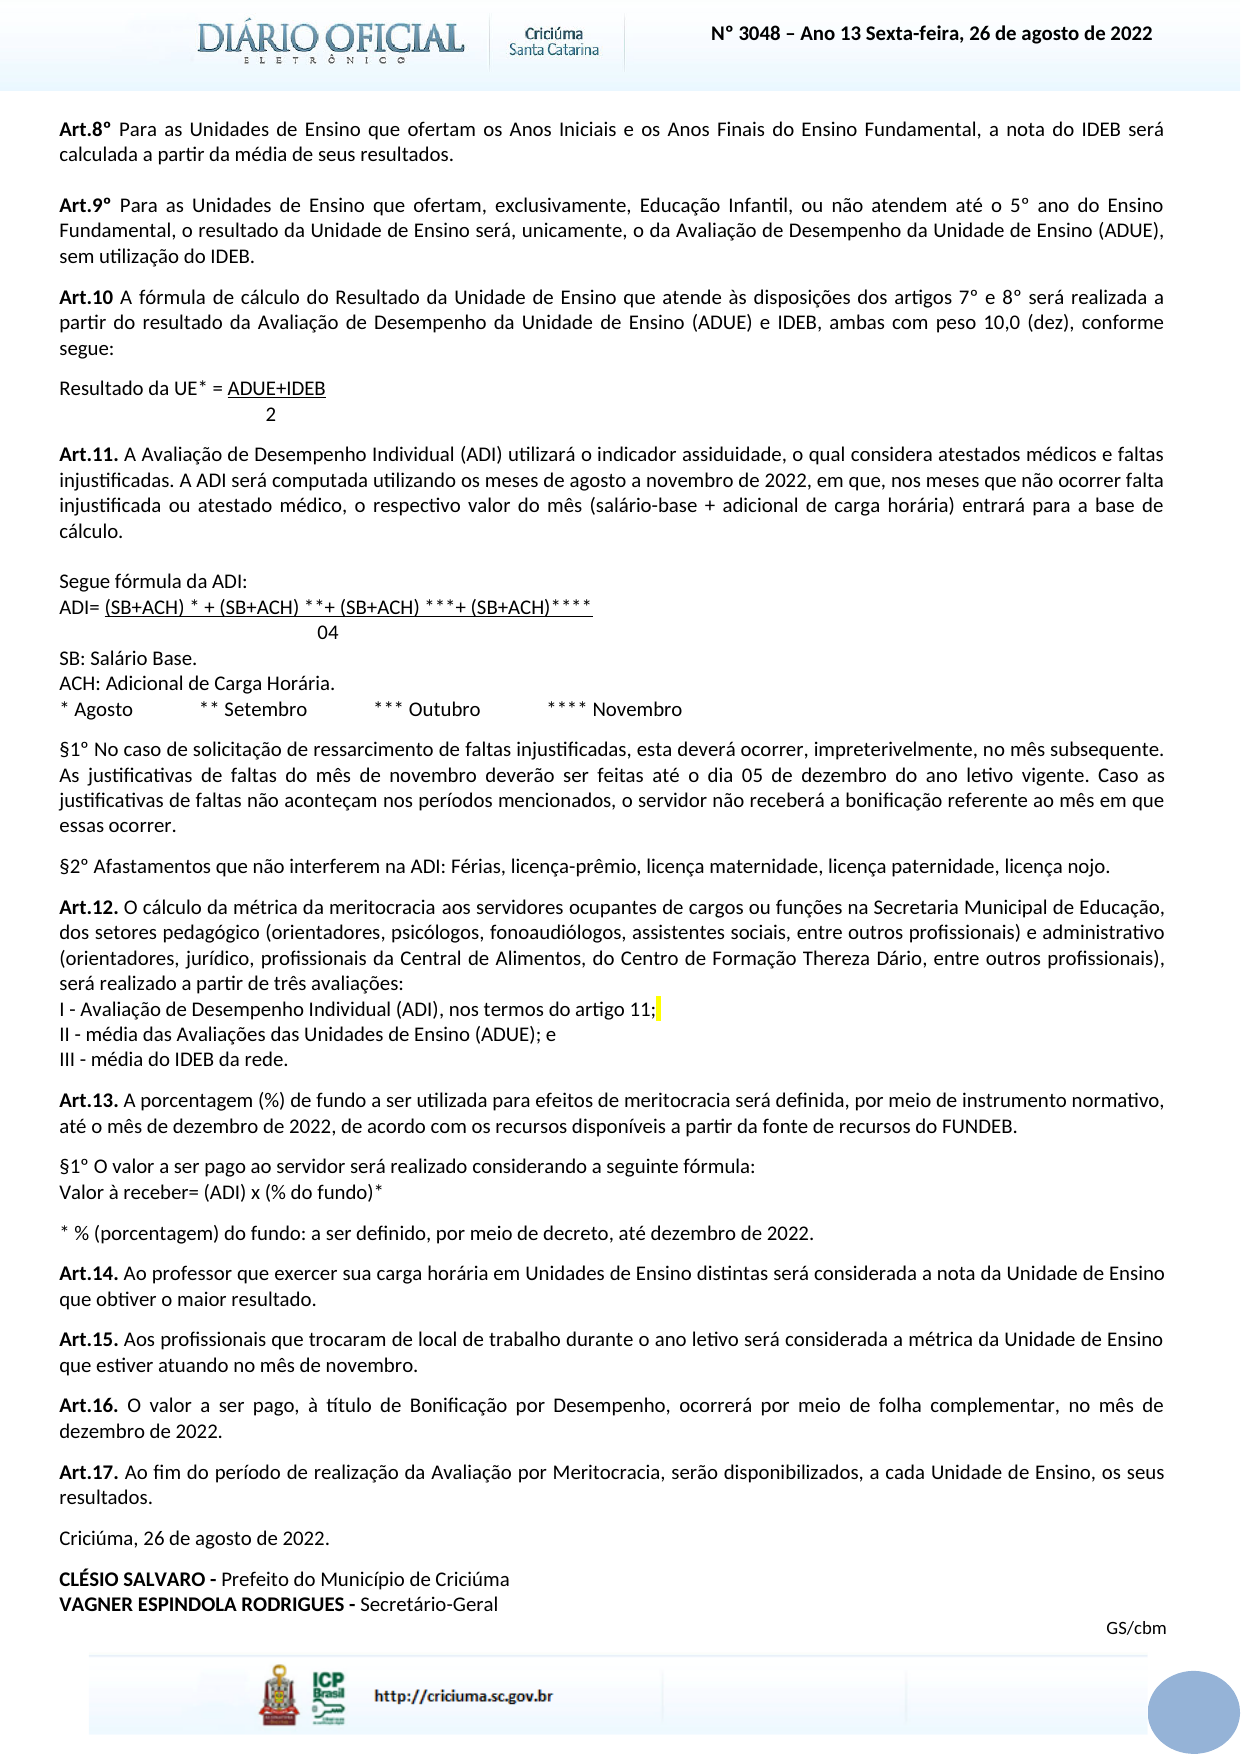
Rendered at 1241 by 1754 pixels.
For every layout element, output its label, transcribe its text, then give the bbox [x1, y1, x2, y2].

text Art.9º Para as Unidades de Ensino que ofertam, exclusivamente, Educação Infantil, ou não atendem até o 5º ano do Ensino Fundamental, o resultado da Unidade de Ensino será, unicamente, o da Avaliação de Desempenho da Unidade de Ensino (ADUE), sem utilização do IDEB. [59, 192, 1167, 268]
text Segue fórmula da ADI: [59, 569, 1167, 594]
text ACH: Adicional de Carga Horária. [59, 670, 1167, 696]
text CLÉSIO SALVARO - Prefeito do Município de Criciúma [59, 1566, 1240, 1591]
text III - média do IDEB da rede. [59, 1047, 1167, 1072]
text Art.16. O valor a ser pago, à título de Bonificação por Desempenho, ocorrerá por meio de folha complementar, no mês de dezembro de 2022. [59, 1393, 1167, 1443]
text * % (porcentagem) do fundo: a ser definido, por meio de decreto, até dezembro de 2022. [59, 1220, 1167, 1245]
text Criciúma, 26 de agosto de 2022. [59, 1525, 1167, 1550]
text Valor à receber= (ADI) x (% do fundo)* [59, 1179, 1167, 1204]
text GS/cbm [59, 1617, 1167, 1639]
text Art.14. Ao professor que exercer sua carga horária em Unidades de Ensino distintas será considerada a nota da Unidade de Ensino que obtiver o maior resultado. [59, 1260, 1167, 1311]
text VAGNER ESPINDOLA RODRIGUES - Secretário-Geral [59, 1591, 1240, 1617]
text Art.11. A Avaliação de Desempenho Individual (ADI) utilizará o indicador assiduidade, o qual considera atestados médicos e faltas injustificadas. A ADI será computada utilizando os meses de agosto a novembro de 2022, em que, nos meses que não ocorrer falta injustificada ou atestado médico, o respectivo valor do mês (salário-base + adicional de carga horária) entrará para a base de cálculo. [59, 442, 1167, 543]
text 04 [59, 619, 1167, 645]
text §2º Afastamentos que não interferem na ADI: Férias, licença-prêmio, licença maternidade, licença paternidade, licença nojo. [59, 853, 1167, 879]
text * Agosto ** Setembro *** Outubro **** Novembro [59, 696, 1167, 721]
text Art.17. Ao fim do período de realização da Avaliação por Meritocracia, serão disponibilizados, a cada Unidade de Ensino, os seus resultados. [59, 1459, 1167, 1510]
text Art.10 A fórmula de cálculo do Resultado da Unidade de Ensino que atende às disposições dos artigos 7º e 8º será realizada a partir do resultado da Avaliação de Desempenho da Unidade de Ensino (ADUE) e IDEB, ambas com peso 10,0 (dez), conforme segue: [59, 284, 1167, 360]
text Resultado da UE* = ADUE+IDEB [59, 375, 1167, 401]
text I - Avaliação de Desempenho Individual (ADI), nos termos do artigo 11; [59, 996, 1167, 1021]
text Art.8º Para as Unidades de Ensino que ofertam os Anos Iniciais e os Anos Finais do Ensino Fundamental, a nota do IDEB será calculada a partir da média de seus resultados. [59, 116, 1167, 167]
text SB: Salário Base. [59, 645, 1167, 670]
text Art.15. Aos profissionais que trocaram de local de trabalho durante o ano letivo será considerada a métrica da Unidade de Ensino que estiver atuando no mês de novembro. [59, 1327, 1167, 1377]
text Art.13. A porcentagem (%) de fundo a ser utilizada para efeitos de meritocracia será definida, por meio de instrumento normativo, até o mês de dezembro de 2022, de acordo com os recursos disponíveis a partir da fonte de recursos do FUNDEB. [59, 1087, 1167, 1138]
text ADI= (SB+ACH) * + (SB+ACH) **+ (SB+ACH) ***+ (SB+ACH)**** [59, 594, 1167, 619]
text Art.12. O cálculo da métrica da meritocracia aos servidores ocupantes de cargos ou funções na Secretaria Municipal de Educação, dos setores pedagógico (orientadores, psicólogos, fonoaudiólogos, assistentes sociais, entre outros profissionais) e administrativo (orientadores, jurídico, profissionais da Central de Alimentos, do Centro de Formação Thereza Dário, entre outros profissionais), será realizado a partir de três avaliações: [59, 894, 1167, 996]
text II - média das Avaliações das Unidades de Ensino (ADUE); e [59, 1021, 1167, 1047]
text §1º O valor a ser pago ao servidor será realizado considerando a seguinte fórmula: [59, 1153, 1167, 1179]
text §1º No caso de solicitação de ressarcimento de faltas injustificadas, esta deverá ocorrer, impreterivelmente, no mês subsequente. As justificativas de faltas do mês de novembro deverão ser feitas até o dia 05 de dezembro do ano letivo vigente. Caso as justificativas de faltas não aconteçam nos períodos mencionados, o servidor não receberá a bonificação referente ao mês em que essas ocorrer. [59, 736, 1167, 838]
text 2 [59, 401, 1167, 426]
